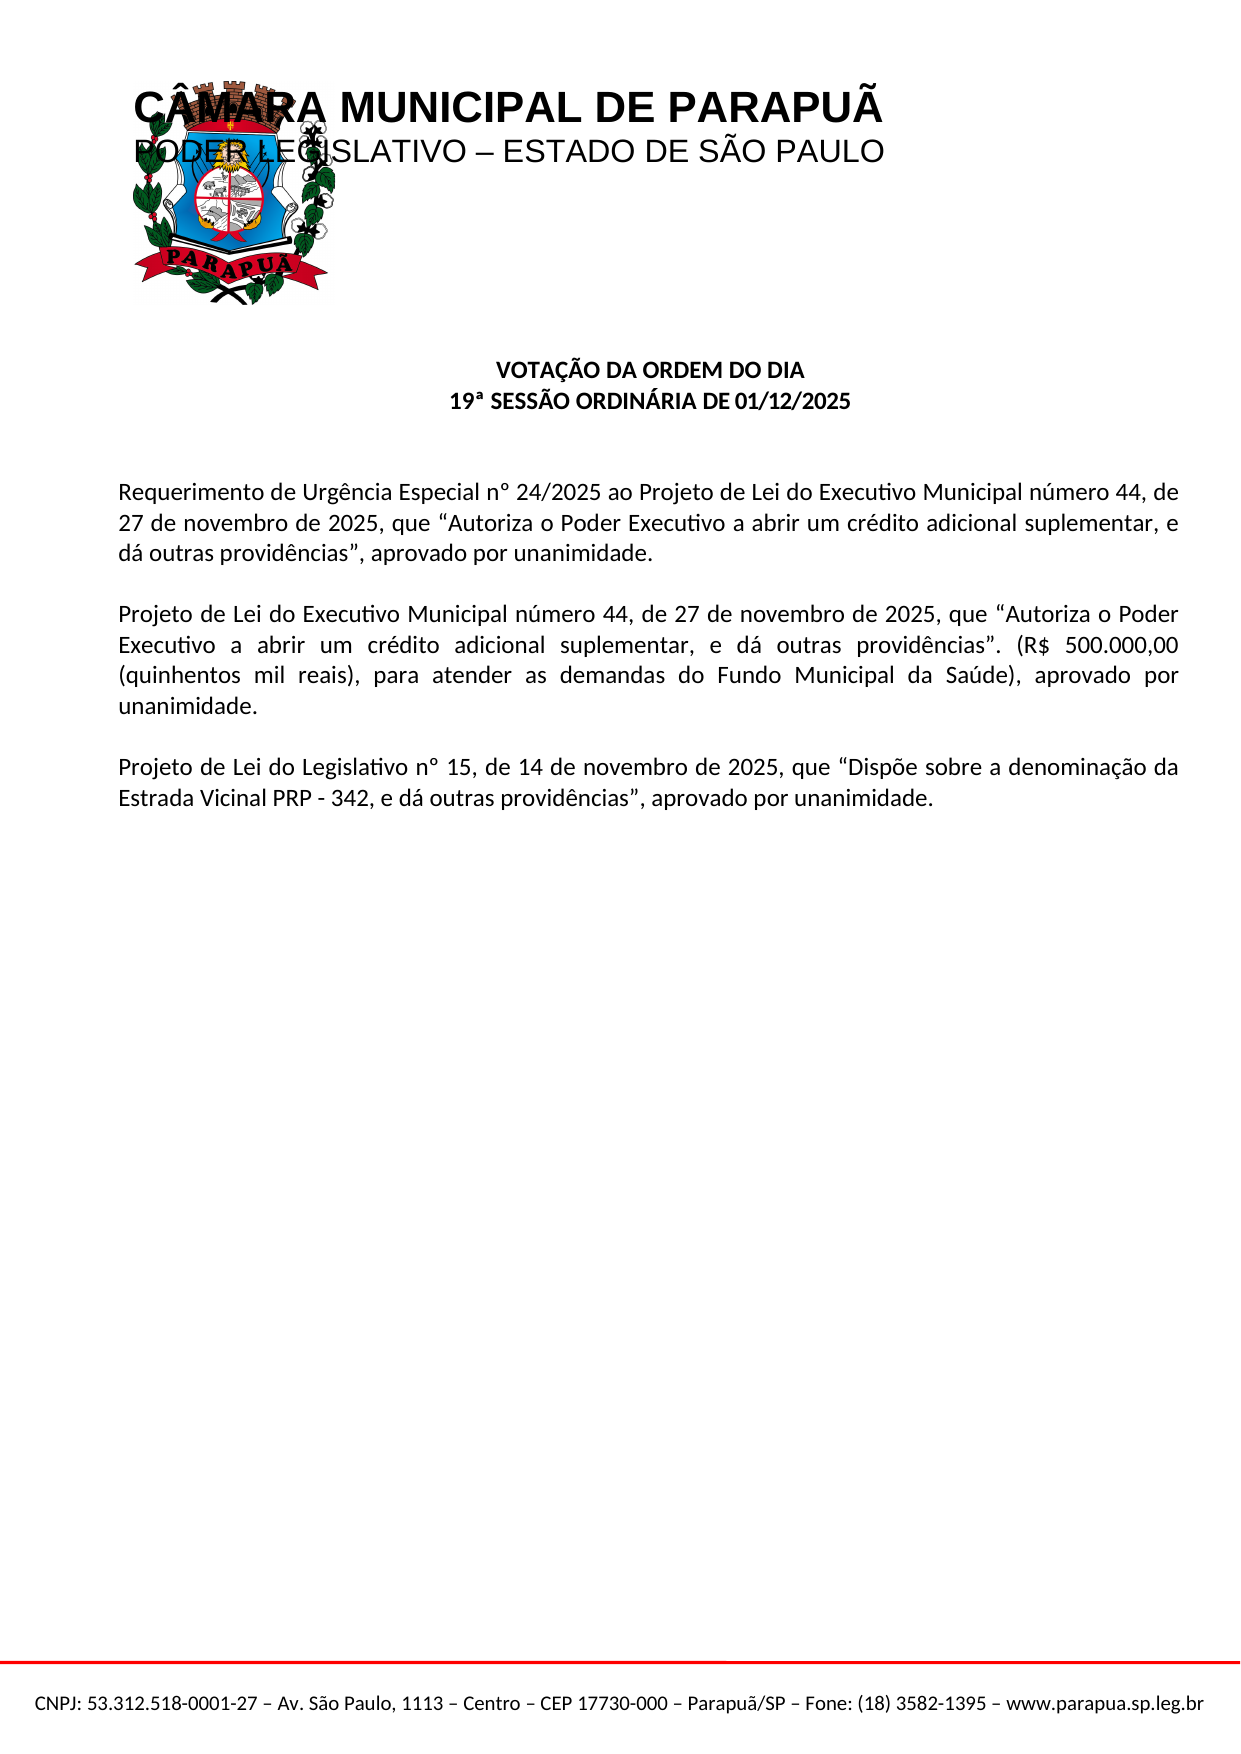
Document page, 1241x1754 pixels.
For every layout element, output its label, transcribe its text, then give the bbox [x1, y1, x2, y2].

picture [133, 81, 336, 305]
text Requerimento de Urgência Especial nº 24/2025 ao Projeto de Lei do Executivo Municipal número 44, de 27 de novembro de 2025, que “Autoriza o Poder Executivo a abrir um crédito adicional suplementar, e dá outras providências”, aprovado por unanimidade. [118, 476, 1181, 568]
text Projeto de Lei do Executivo Municipal número 44, de 27 de novembro de 2025, que “Autoriza o Poder Executivo a abrir um crédito adicional suplementar, e dá outras providências”. (R$ 500.000,00 (quinhentos mil reais), para atender as demandas do Fundo Municipal da Saúde), aprovado por unanimidade. [118, 598, 1181, 721]
text Projeto de Lei do Legislativo nº 15, de 14 de novembro de 2025, que “Dispõe sobre a denominação da Estrada Vicinal PRP - 342, e dá outras providências”, aprovado por unanimidade. [118, 751, 1181, 812]
title 19ª SESSÃO ORDINÁRIA DE 01/12/2025 [371, 385, 930, 415]
title VOTAÇÃO DA ORDEM DO DIA [371, 354, 930, 385]
